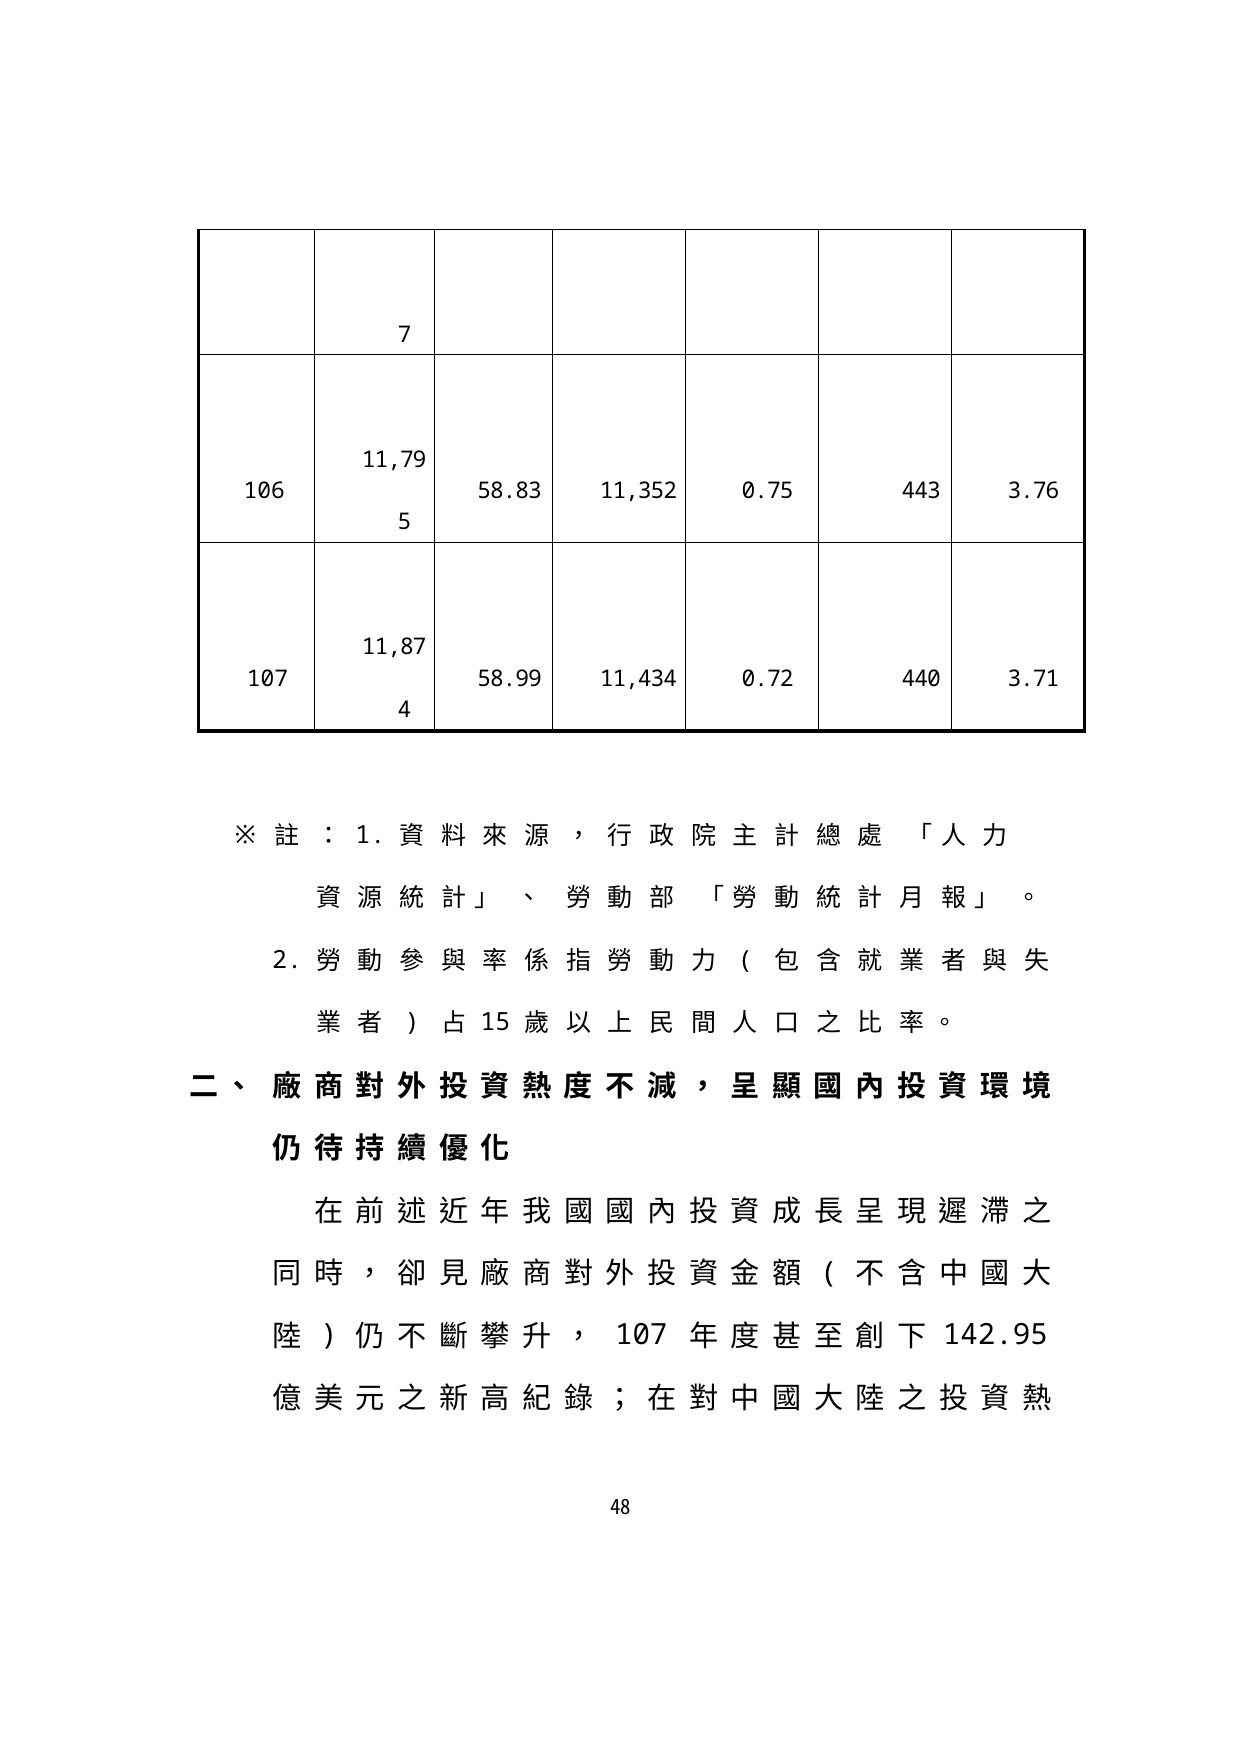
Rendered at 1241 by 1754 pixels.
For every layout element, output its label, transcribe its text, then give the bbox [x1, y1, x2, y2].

table_cell [200, 230, 314, 354]
text ※註：1.資料來源，行政院主計總處「人力資源統計」、勞動部「勞動統計月報」。 [187, 792, 1052, 917]
table_cell 58.83 [435, 355, 552, 542]
table_cell [686, 230, 818, 354]
table_cell [952, 230, 1083, 354]
text 在前述近年我國國內投資成長呈現遲滯之同時，卻見廠商對外投資金額(不含中國大陸)仍不斷攀升，107年度甚至創下142.95億美元之新高紀錄；在對中國大陸之投資熱潮方面雖已漸降溫，從103年度之102.77億美元，降至107年度84.98億美元之近年新低，但部分產業如電子零組件業、批發及零售業等，迄107年度仍維持10餘億美元之投資額。整體而言，含對中國大陸在內之核准對外投資金額於107年度達227.92億美元，較103年度之175.70億美元計高出52.22億美元(增幅29.72%)，顯示我國廠商近年對外投資熱度依然不減，投資資金外流情況仍未有改善。另從上述對外國及中國大陸投資金額之消長情形研判，我國廠商原在中國大陸之投資，有轉移至其他外國地區之跡象；另一方面，由於同期間我國民間投資並未見有較顯著之增長，可悉截至107年底止，廠商於減少在中國大陸之投資後，回流至台灣投資者相當有限，說明國內投資環境似相對欠具吸引力，仍待持續優化、豐富誘因。 [242, 1167, 1058, 1417]
table_cell 11,434 [553, 543, 685, 729]
table_cell 7 [315, 230, 434, 354]
text 二、廠商對外投資熱度不減，呈顯國內投資環境仍待持續優化 [183, 1042, 1058, 1167]
table_cell 58.99 [435, 543, 552, 729]
table_cell [553, 230, 685, 354]
table_cell [435, 230, 552, 354]
table_cell 3.76 [952, 355, 1083, 542]
table_cell 3.71 [952, 543, 1083, 729]
table_cell [819, 230, 951, 354]
table_cell 107 [200, 543, 314, 729]
table_cell 0.75 [686, 355, 818, 542]
table_cell 106 [200, 355, 314, 542]
table_cell 11,352 [553, 355, 685, 542]
table_cell 0.72 [686, 543, 818, 729]
table_cell 11,874 [315, 543, 434, 729]
table_cell 440 [819, 543, 951, 729]
table_cell 443 [819, 355, 951, 542]
table_cell 11,795 [315, 355, 434, 542]
text 2.勞動參與率係指勞動力(包含就業者與失業者)占15歲以上民間人口之比率。 [257, 917, 1058, 1042]
